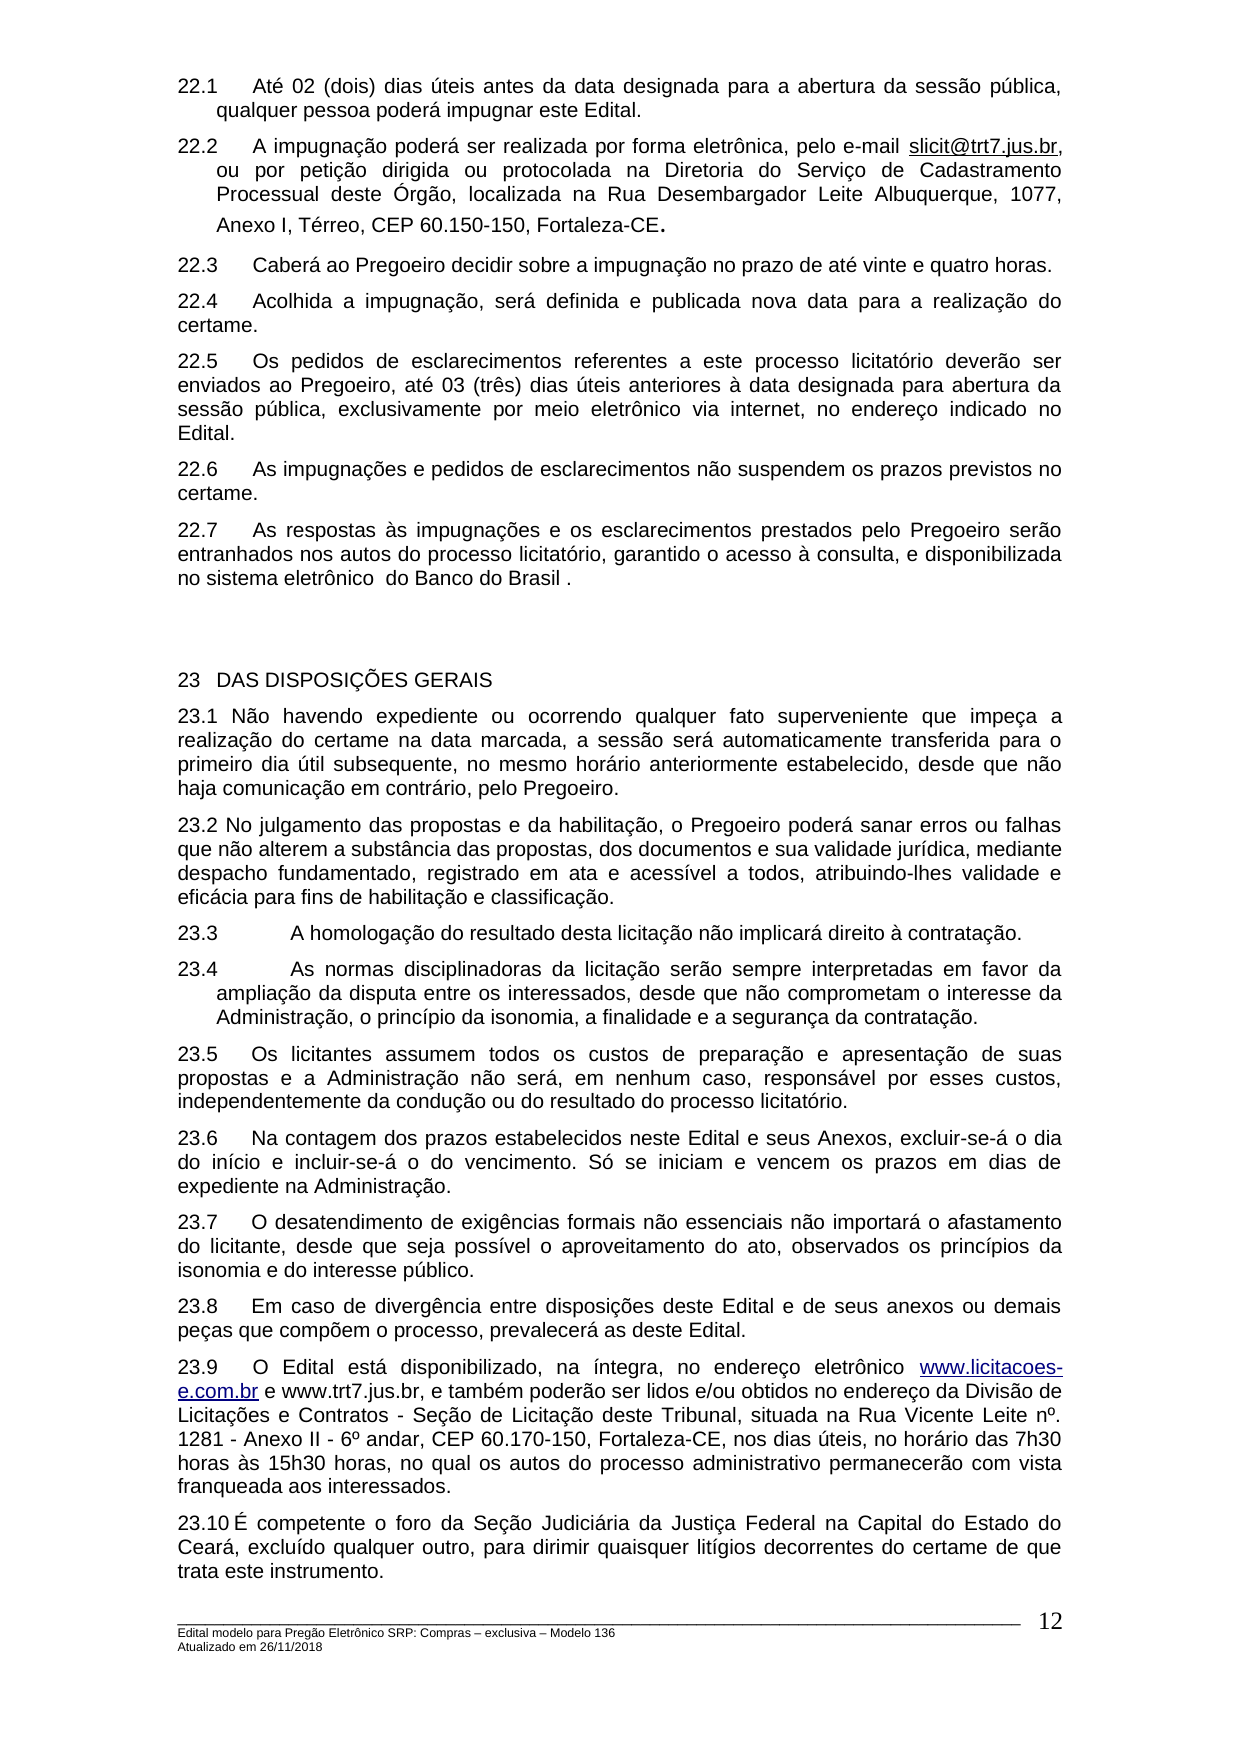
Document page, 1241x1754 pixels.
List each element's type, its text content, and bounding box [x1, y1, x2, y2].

list Na contagem dos prazos estabelecidos neste Edital e seus Anexos, excluir-se-á o dia do início e incluir-se-á o do vencimento. Só se iniciam e vencem os prazos em dias de expediente na Administração. [177, 1126, 1063, 1198]
list Até 02 (dois) dias úteis antes da data designada para a abertura da sessão pública, qualquer pessoa poderá impugnar este Edital. [177, 74, 1063, 122]
list As impugnações e pedidos de esclarecimentos não suspendem os prazos previstos no certame. [177, 457, 1063, 505]
list Os licitantes assumem todos os custos de preparação e apresentação de suas propostas e a Administração não será, em nenhum caso, responsável por esses custos, independentemente da condução ou do resultado do processo licitatório. [177, 1041, 1063, 1113]
list Caberá ao Pregoeiro decidir sobre a impugnação no prazo de até vinte e quatro horas. [177, 252, 1063, 276]
list Acolhida a impugnação, será definida e publicada nova data para a realização do certame. [177, 289, 1063, 337]
list DAS DISPOSIÇÕES GERAIS [177, 668, 1063, 692]
list Os pedidos de esclarecimentos referentes a este processo licitatório deverão ser enviados ao Pregoeiro, até 03 (três) dias úteis anteriores à data designada para abertura da sessão pública, exclusivamente por meio eletrônico via internet, no endereço indicado no Edital. [177, 349, 1063, 445]
list As respostas às impugnações e os esclarecimentos prestados pelo Pregoeiro serão entranhados nos autos do processo licitatório, garantido o acesso à consulta, e disponibilizada no sistema eletrônico do Banco do Brasil . [177, 518, 1063, 589]
list A homologação do resultado desta licitação não implicará direito à contratação. [177, 921, 1063, 945]
list Em caso de divergência entre disposições deste Edital e de seus anexos ou demais peças que compõem o processo, prevalecerá as deste Edital. [177, 1294, 1063, 1342]
list A impugnação poderá ser realizada por forma eletrônica, pelo e-mail slicit@trt7.jus.br, ou por petição dirigida ou protocolada na Diretoria do Serviço de Cadastramento Processual deste Órgão, localizada na Rua Desembargador Leite Albuquerque, 1077, Anexo I, Térreo, CEP 60.150-150, Fortaleza-CE. [177, 134, 1063, 240]
list As normas disciplinadoras da licitação serão sempre interpretadas em favor da ampliação da disputa entre os interessados, desde que não comprometam o interesse da Administração, o princípio da isonomia, a finalidade e a segurança da contratação. [177, 957, 1063, 1029]
list O desatendimento de exigências formais não essenciais não importará o afastamento do licitante, desde que seja possível o aproveitamento do ato, observados os princípios da isonomia e do interesse público. [177, 1210, 1063, 1282]
list O Edital está disponibilizado, na íntegra, no endereço eletrônico www.licitacoes-e.com.br e www.trt7.jus.br, e também poderão ser lidos e/ou obtidos no endereço da Divisão de Licitações e Contratos - Seção de Licitação deste Tribunal, situada na Rua Vicente Leite nº. 1281 - Anexo II - 6º andar, CEP 60.170-150, Fortaleza-CE, nos dias úteis, no horário das 7h30 horas às 15h30 horas, no qual os autos do processo administrativo permanecerão com vista franqueada aos interessados. [177, 1354, 1063, 1498]
text 23.1 Não havendo expediente ou ocorrendo qualquer fato superveniente que impeça a realização do certame na data marcada, a sessão será automaticamente transferida para o primeiro dia útil subsequente, no mesmo horário anteriormente estabelecido, desde que não haja comunicação em contrário, pelo Pregoeiro. [177, 704, 1063, 800]
list É competente o foro da Seção Judiciária da Justiça Federal na Capital do Estado do Ceará, excluído qualquer outro, para dirimir quaisquer litígios decorrentes do certame de que trata este instrumento. [177, 1511, 1063, 1583]
text 23.2 No julgamento das propostas e da habilitação, o Pregoeiro poderá sanar erros ou falhas que não alterem a substância das propostas, dos documentos e sua validade jurídica, mediante despacho fundamentado, registrado em ata e acessível a todos, atribuindo-lhes validade e eficácia para fins de habilitação e classificação. [177, 813, 1063, 908]
